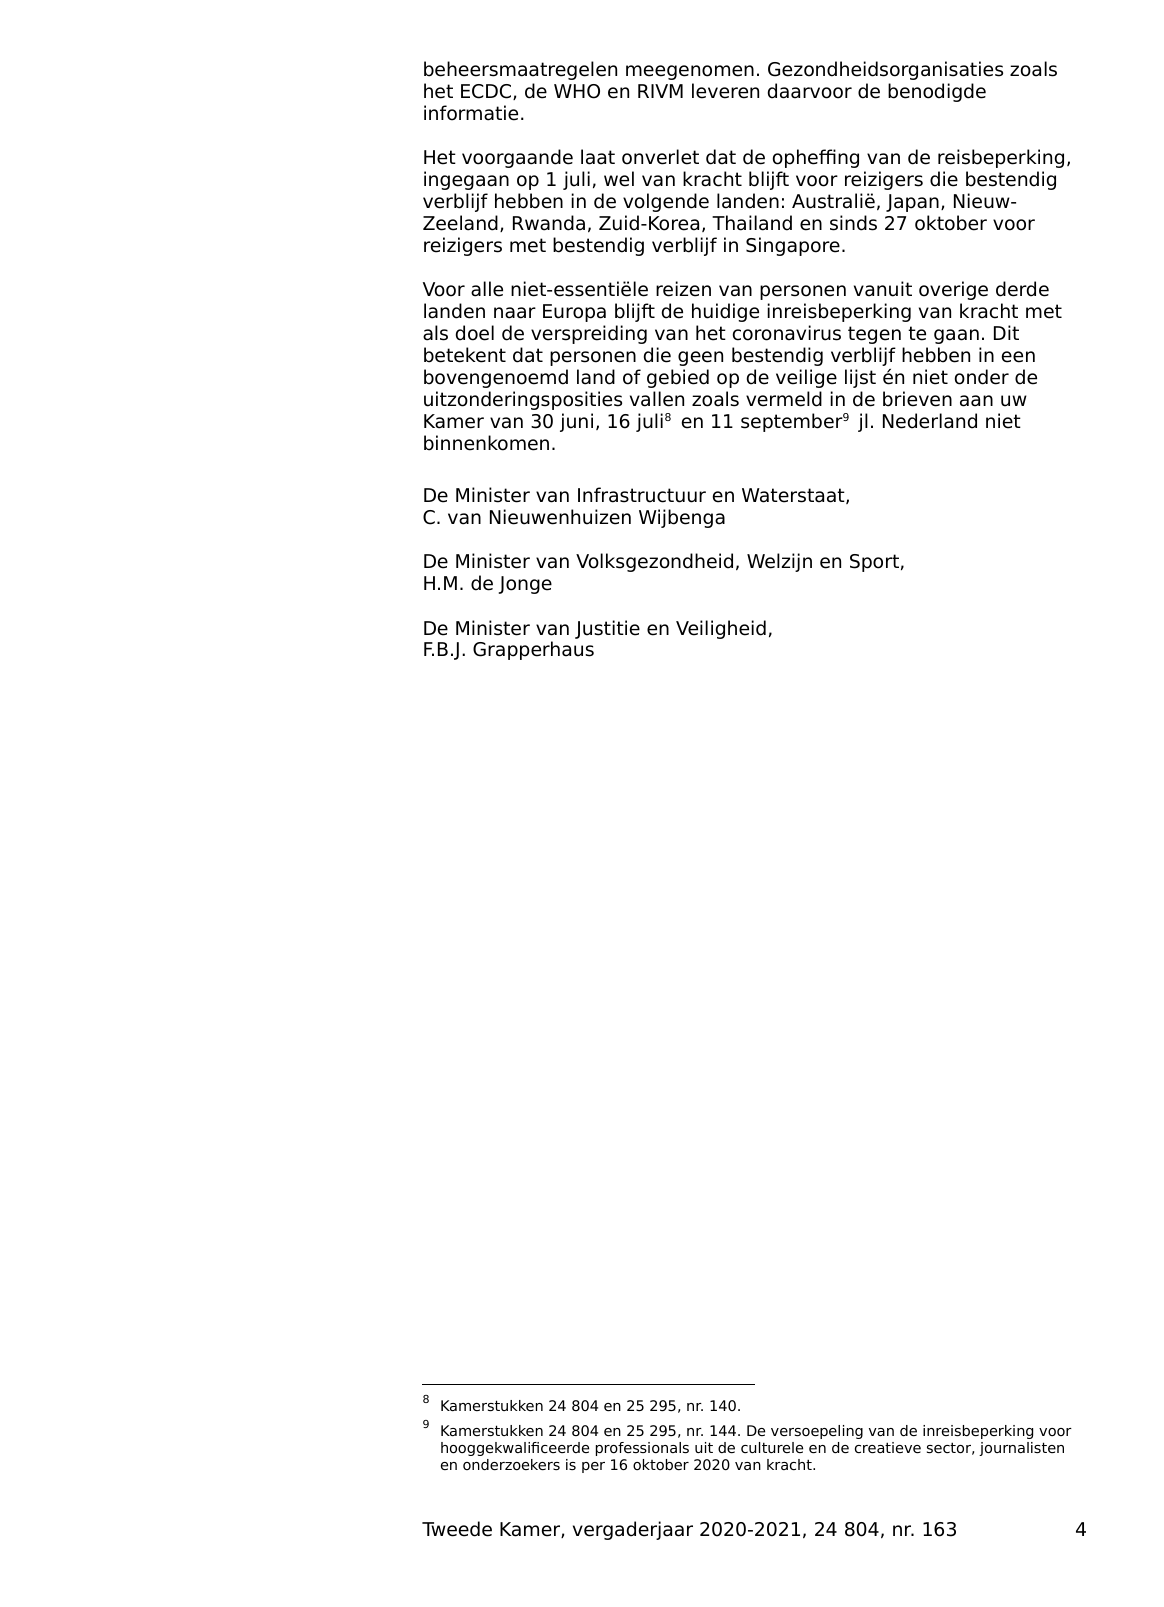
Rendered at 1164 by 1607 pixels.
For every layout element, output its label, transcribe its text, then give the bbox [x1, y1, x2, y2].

text Kamerstukken 24 804 en 25 295, nr. 140. [422, 1393, 1087, 1416]
text De Minister van Volksgezondheid, Welzijn en Sport, H.M. de Jonge [422, 551, 1087, 595]
text Het voorgaande laat onverlet dat de opheffing van de reisbeperking, ingegaan op 1 juli, wel van kracht blijft voor reizigers die bestendig verblijf hebben in de volgende landen: Australië, Japan, Nieuw-Zeeland, Rwanda, Zuid-Korea, Thailand en sinds 27 oktober voor reizigers met bestendig verblijf in Singapore. [422, 147, 1087, 257]
text De Minister van Infrastructuur en Waterstaat, C. van Nieuwenhuizen Wijbenga [422, 485, 1087, 529]
text beheersmaatregelen meegenomen. Gezondheidsorganisaties zoals het ECDC, de WHO en RIVM leveren daarvoor de benodigde informatie. [422, 59, 1087, 125]
text De Minister van Justitie en Veiligheid, F.B.J. Grapperhaus [422, 617, 1087, 661]
text Kamerstukken 24 804 en 25 295, nr. 144. De versoepeling van de inreisbeperking voor hooggekwalificeerde professionals uit de culturele en de creatieve sector, journalisten en onderzoekers is per 16 oktober 2020 van kracht. [422, 1418, 1087, 1474]
text Voor alle niet-essentiële reizen van personen vanuit overige derde landen naar Europa blijft de huidige inreisbeperking van kracht met als doel de verspreiding van het coronavirus tegen te gaan. Dit betekent dat personen die geen bestendig verblijf hebben in een bovengenoemd land of gebied op de veilige lijst én niet onder de uitzonderingsposities vallen zoals vermeld in de brieven aan uw Kamer van 30 juni, 16 juli en 11 september jl. Nederland niet binnenkomen. [422, 279, 1087, 455]
